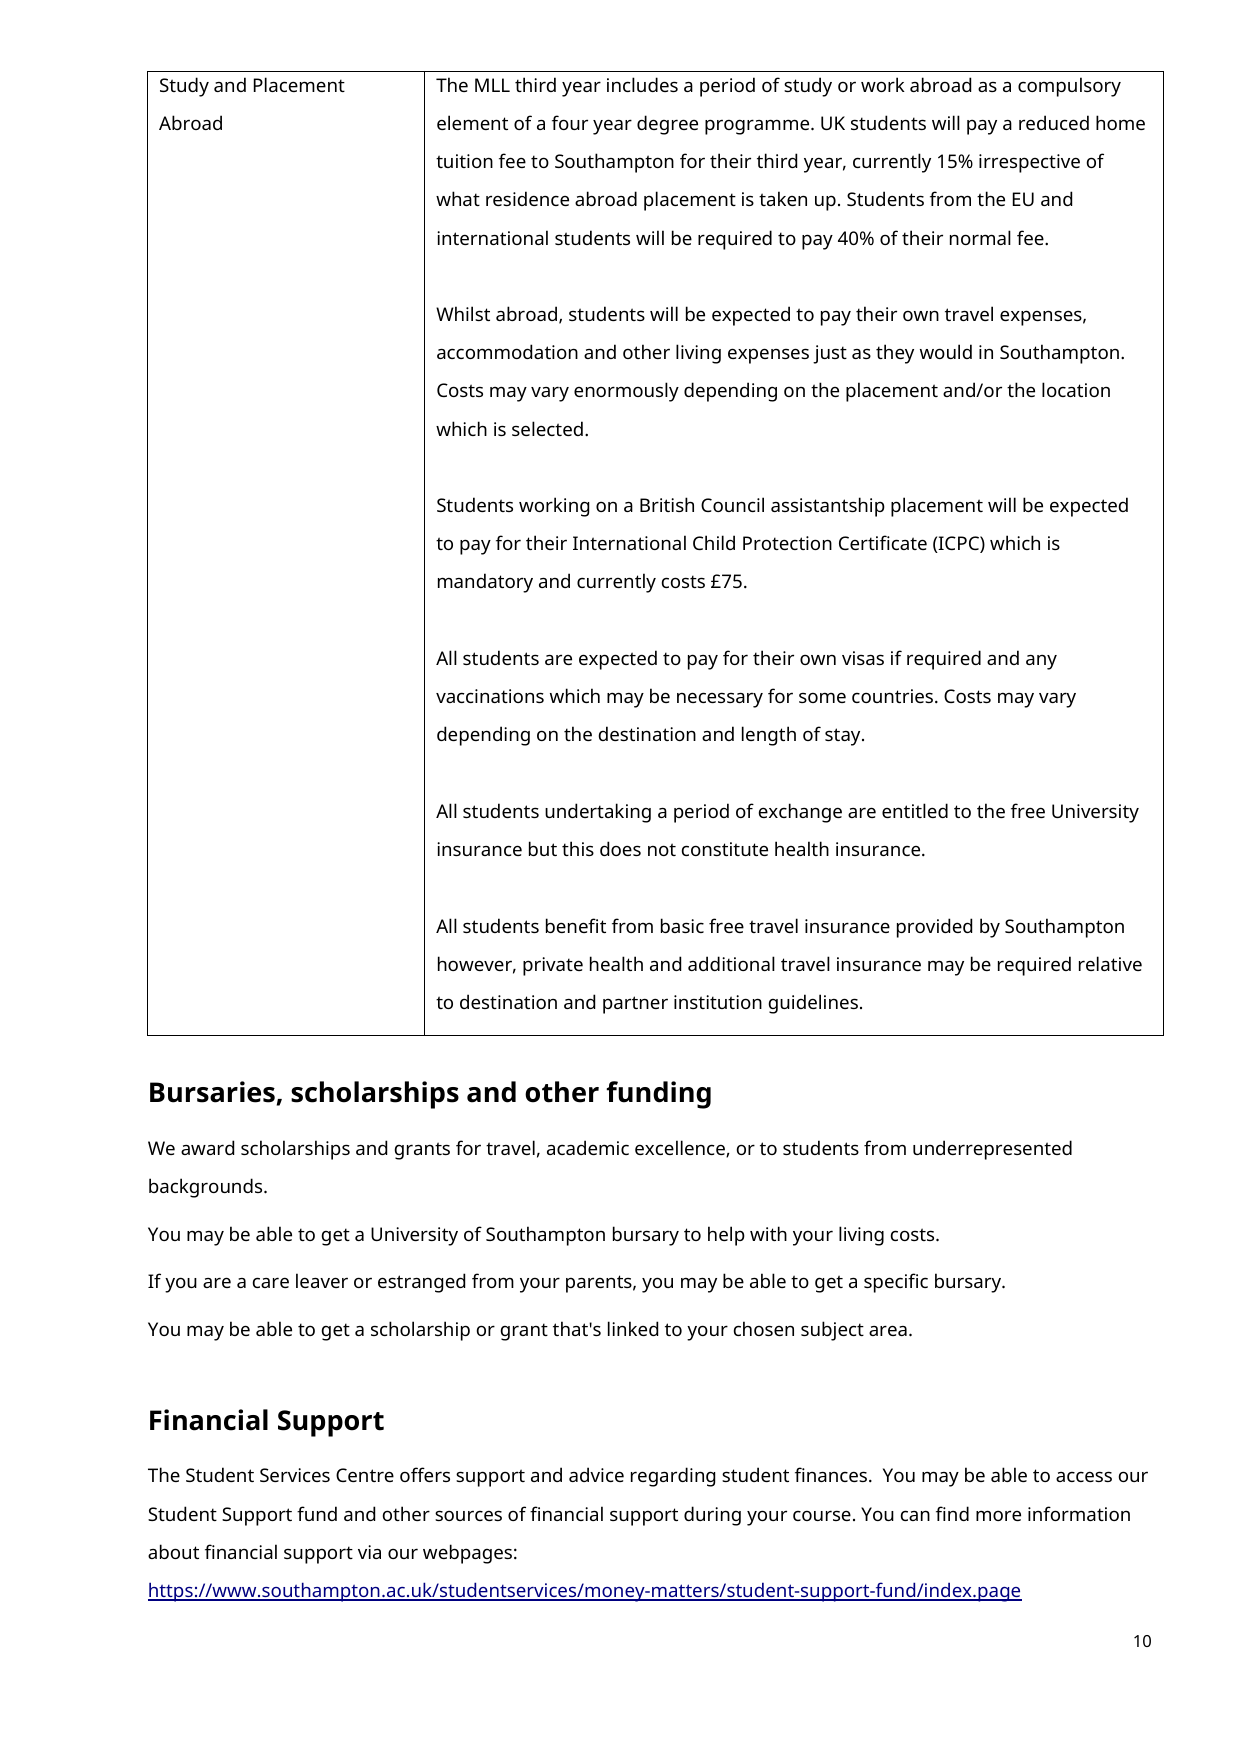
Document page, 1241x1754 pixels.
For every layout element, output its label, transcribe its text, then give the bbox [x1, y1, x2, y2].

text You may be able to get a scholarship or grant that's linked to your chosen subject area. [148, 1316, 1152, 1342]
subtitle Bursaries, scholarships and other funding [148, 1073, 1152, 1110]
table_cell The MLL third year includes a period of study or work abroad as a compulsory element of a four year degree programme. UK students will pay a reduced home tuition fee to Southampton for their third year, currently 15% irrespective of what residence abroad placement is taken up. Students from the EU and international students will be required to pay 40% of their normal fee. Whilst abroad, students will be expected to pay their own travel expenses, accommodation and other living expenses just as they would in Southampton. Costs may vary enormously depending on the placement and/or the location which is selected. Students working on a British Council assistantship placement will be expected to pay for their International Child Protection Certificate (ICPC) which is mandatory and currently costs £75. All students are expected to pay for their own visas if required and any vaccinations which may be necessary for some countries. Costs may vary depending on the destination and length of stay. All students undertaking a period of exchange are entitled to the free University insurance but this does not constitute health insurance. All students benefit from basic free travel insurance provided by Southampton however, private health and additional travel insurance may be required relative to destination and partner institution guidelines. [425, 72, 1163, 1035]
table_cell Study and Placement Abroad [148, 72, 424, 1035]
text We award scholarships and grants for travel, academic excellence, or to students from underrepresented backgrounds. [148, 1135, 1152, 1199]
text You may be able to get a University of Southampton bursary to help with your living costs. [148, 1221, 1152, 1246]
text The Student Services Centre offers support and advice regarding student finances. You may be able to access our Student Support fund and other sources of financial support during your course. You can find more information about financial support via our webpages: https://www.southampton.ac.uk/studentservices/money-matters/student-support-fund/index.page [148, 1463, 1152, 1603]
subtitle Financial Support [148, 1401, 1152, 1438]
text If you are a care leaver or estranged from your parents, you may be able to get a specific bursary. [148, 1268, 1152, 1294]
